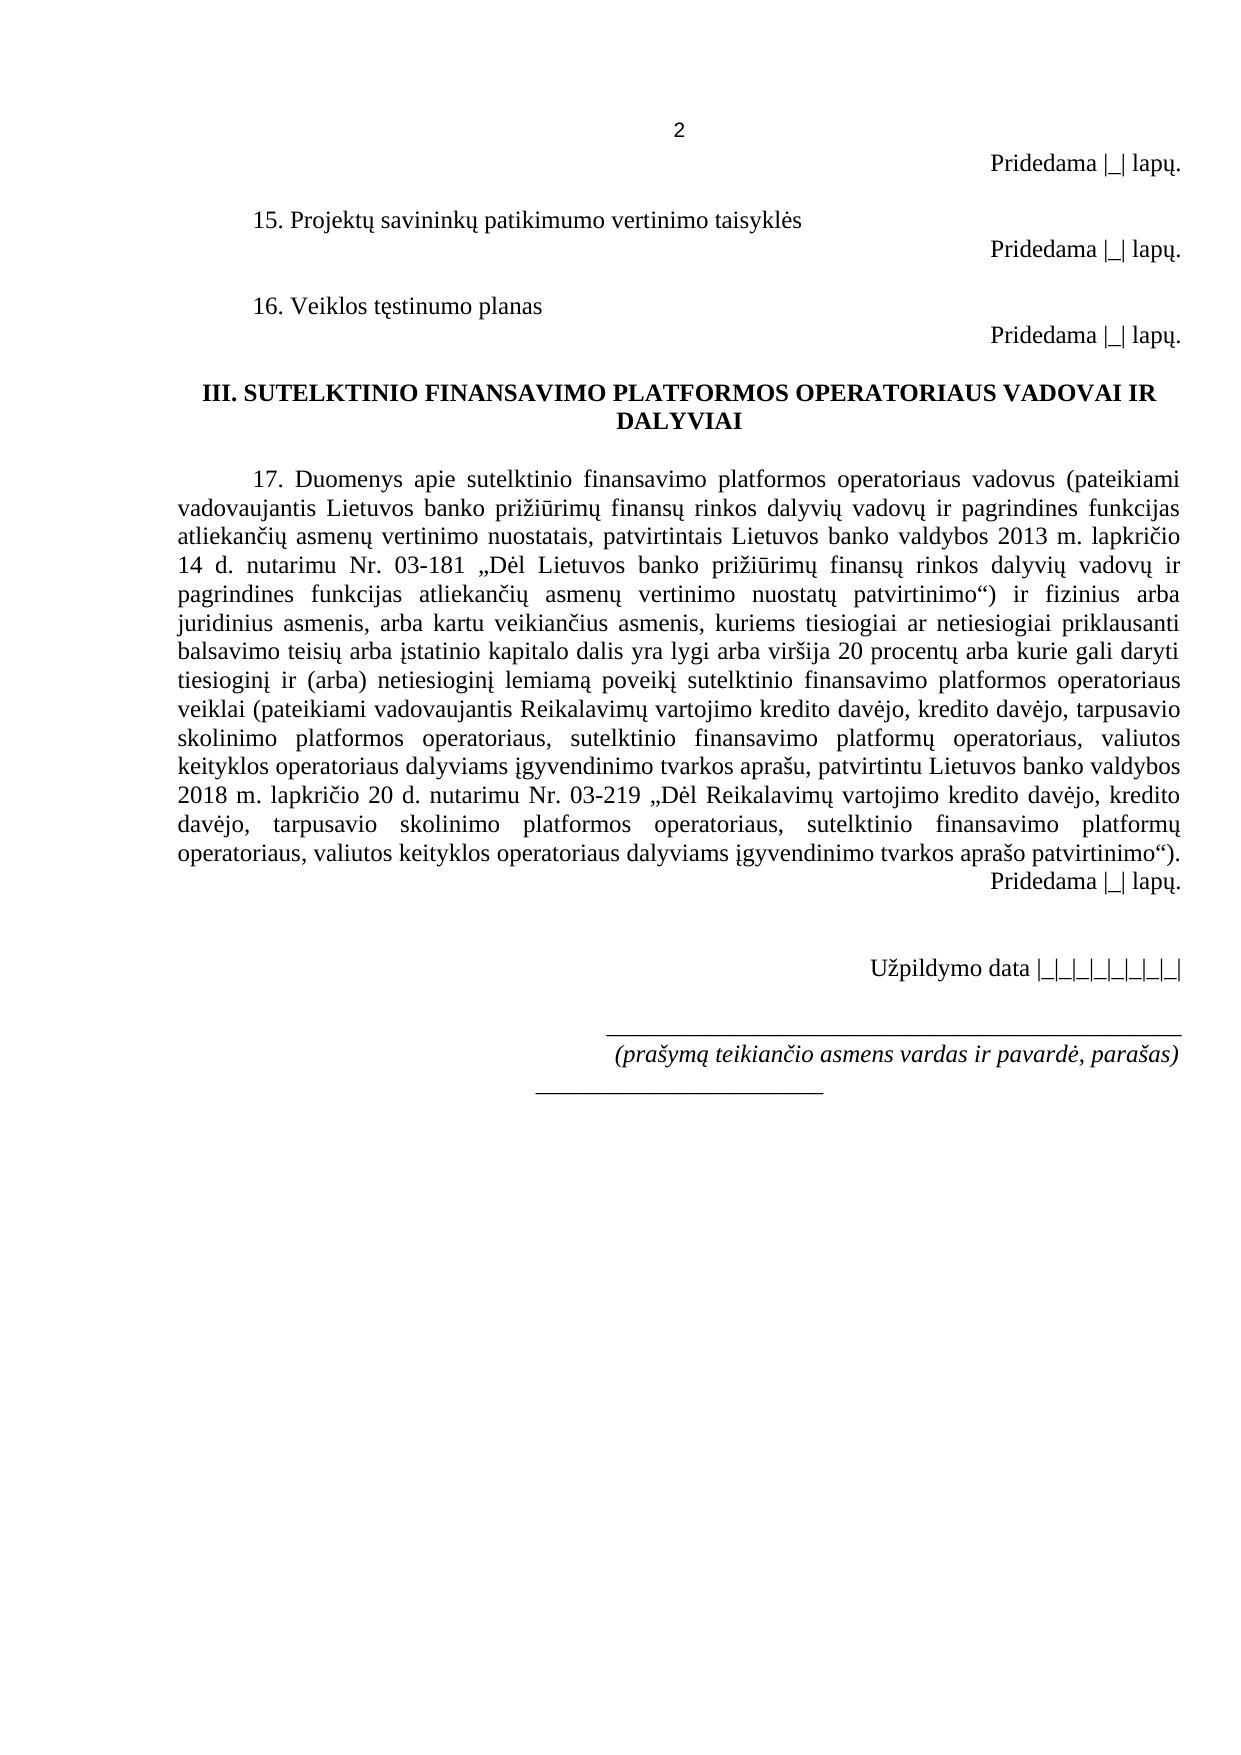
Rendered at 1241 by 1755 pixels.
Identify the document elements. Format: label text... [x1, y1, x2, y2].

text Pridedama |_| lapų. [177, 320, 1181, 349]
text ______________________________________________ [177, 1010, 1181, 1039]
text Pridedama |_| lapų. [177, 866, 1181, 895]
text Pridedama |_| lapų. [177, 148, 1181, 176]
text _______________________ [177, 1068, 1181, 1096]
text Užpildymo data |_|_|_|_|_|_|_|_| [177, 953, 1181, 981]
text Pridedama |_| lapų. [177, 234, 1181, 263]
text 16. Veiklos tęstinumo planas [177, 291, 1181, 320]
text 15. Projektų savininkų patikimumo vertinimo taisyklės [177, 205, 1181, 234]
text 17. Duomenys apie sutelktinio finansavimo platformos operatoriaus vadovus (pateikiami vadovaujantis Lietuvos banko prižiūrimų finansų rinkos dalyvių vadovų ir pagrindines funkcijas atliekančių asmenų vertinimo nuostatais, patvirtintais Lietuvos banko valdybos 2013 m. lapkričio 14 d. nutarimu Nr. 03-181 „Dėl Lietuvos banko prižiūrimų finansų rinkos dalyvių vadovų ir pagrindines funkcijas atliekančių asmenų vertinimo nuostatų patvirtinimo“) ir fizinius arba juridinius asmenis, arba kartu veikiančius asmenis, kuriems tiesiogiai ar netiesiogiai priklausanti balsavimo teisių arba įstatinio kapitalo dalis yra lygi arba viršija 20 procentų arba kurie gali daryti tiesioginį ir (arba) netiesioginį lemiamą poveikį sutelktinio finansavimo platformos operatoriaus veiklai (pateikiami vadovaujantis Reikalavimų vartojimo kredito davėjo, kredito davėjo, tarpusavio skolinimo platformos operatoriaus, sutelktinio finansavimo platformų operatoriaus, valiutos keityklos operatoriaus dalyviams įgyvendinimo tvarkos aprašu, patvirtintu Lietuvos banko valdybos 2018 m. lapkričio 20 d. nutarimu Nr. 03-219 „Dėl Reikalavimų vartojimo kredito davėjo, kredito davėjo, tarpusavio skolinimo platformos operatoriaus, sutelktinio finansavimo platformų operatoriaus, valiutos keityklos operatoriaus dalyviams įgyvendinimo tvarkos aprašo patvirtinimo“). [177, 464, 1181, 866]
text (prašymą teikiančio asmens vardas ir pavardė, parašas) [177, 1039, 1181, 1068]
text III. SUTELKTINIO FINANSAVIMO PLATFORMOS OPERATORIAUS VADOVAI IR DALYVIAI [177, 378, 1181, 435]
